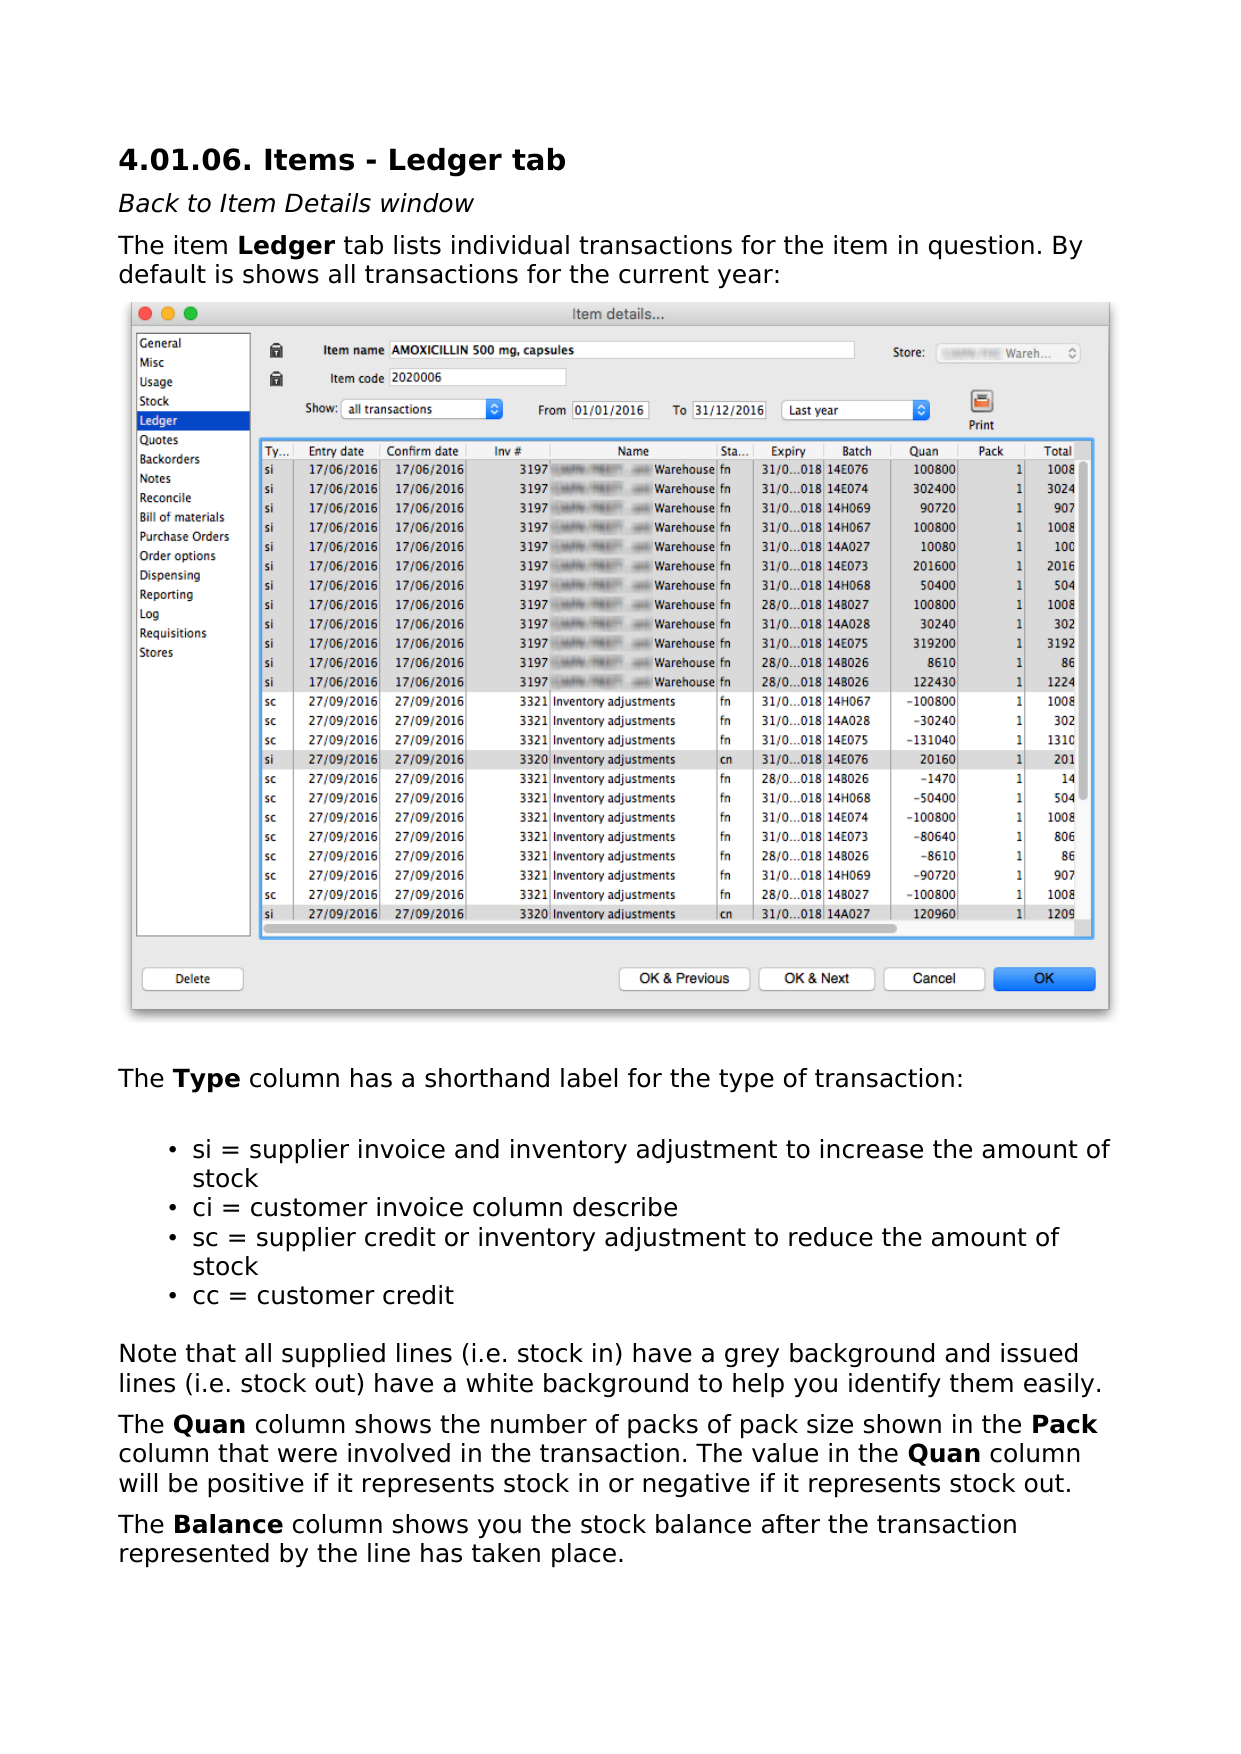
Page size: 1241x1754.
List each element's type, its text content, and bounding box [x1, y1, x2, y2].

list si = supplier invoice and inventory adjustment to increase the amount of stock [177, 1135, 1122, 1193]
text Note that all supplied lines (i.e. stock in) have a grey background and issued lines (i.e. stock out) have a white background to help you identify them easily. [118, 1340, 1122, 1398]
list sc = supplier credit or inventory adjustment to reduce the amount of stock [177, 1223, 1122, 1281]
text The Quan column shows the number of packs of pack size shown in the Pack column that were involved in the transaction. The value in the Quan column will be positive if it represents stock in or negative if it represents stock out. [118, 1411, 1122, 1498]
list ci = customer invoice column describe [177, 1193, 1122, 1223]
list cc = customer credit [177, 1281, 1122, 1310]
text The Balance column shows you the stock balance after the transaction represented by the line has taken place. [118, 1511, 1122, 1569]
text The item Ledger tab lists individual transactions for the item in question. By default is shows all transactions for the current year: [118, 231, 1122, 289]
subtitle 4.01.06. Items - Ledger tab [118, 143, 1122, 177]
text Back to Item Details window [118, 189, 1122, 219]
text The Type column has a shorthand label for the type of transaction: [118, 1064, 1122, 1093]
picture [118, 302, 1123, 1023]
